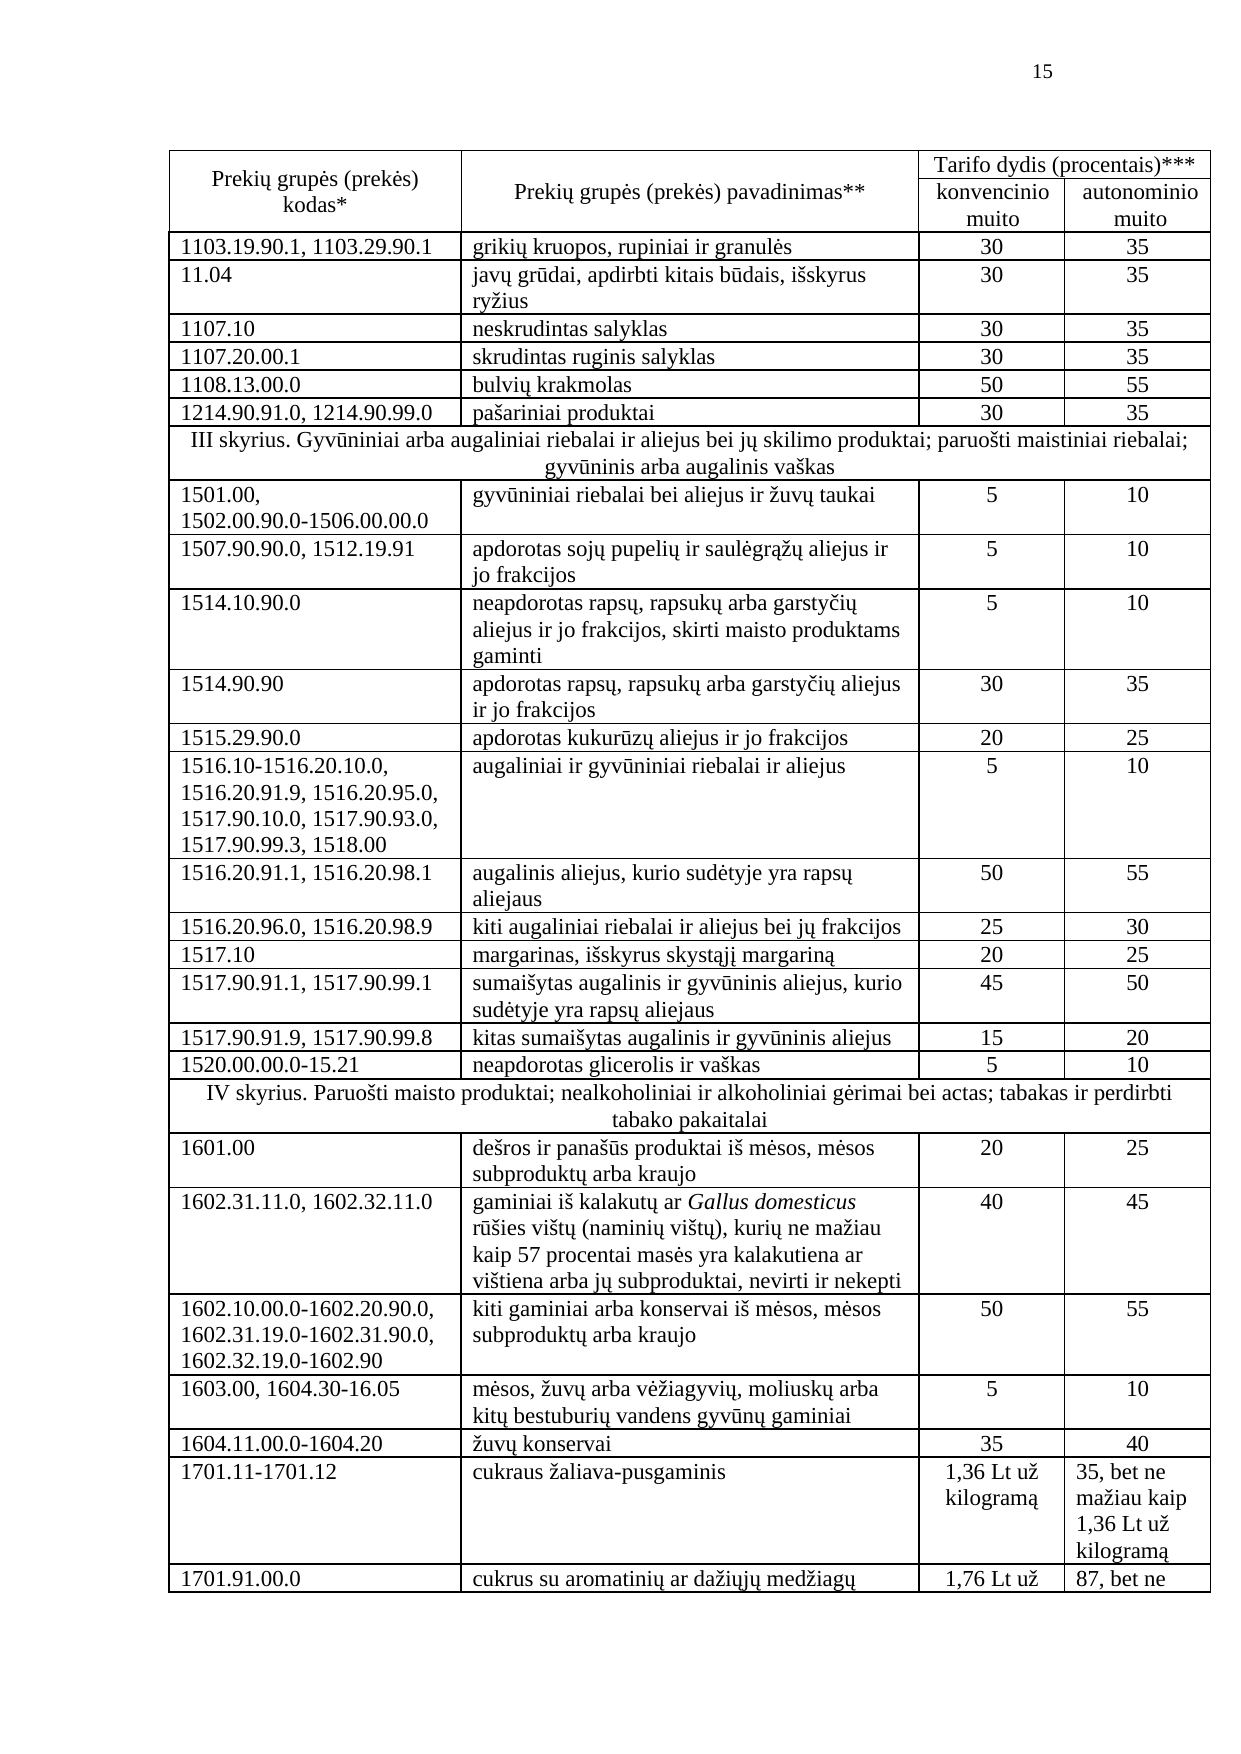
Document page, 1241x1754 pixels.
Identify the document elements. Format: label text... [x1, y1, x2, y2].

table_cell 35 [1065, 343, 1210, 369]
table_cell 1602.31.11.0, 1602.32.11.0 [170, 1188, 460, 1293]
table_cell 25 [920, 913, 1064, 940]
table_cell 5 [920, 535, 1064, 588]
table_cell 10 [1065, 535, 1210, 588]
table_cell 10 [1065, 590, 1210, 668]
table_cell 50 [920, 1295, 1064, 1374]
table_cell 10 [1065, 752, 1210, 858]
table_cell 1602.10.00.0-1602.20.90.0, 1602.31.19.0-1602.31.90.0, 1602.32.19.0-1602.90 [170, 1295, 460, 1374]
table_cell 35 [920, 1430, 1064, 1456]
table_cell 1108.13.00.0 [170, 371, 460, 397]
table_cell 40 [1065, 1430, 1210, 1456]
table_cell 1603.00, 1604.30-16.05 [170, 1376, 460, 1428]
table_cell apdorotas kukurūzų aliejus ir jo frakcijos [462, 724, 918, 751]
table_cell 1601.00 [170, 1134, 460, 1186]
table_cell 1520.00.00.0-15.21 [170, 1052, 460, 1078]
table_cell 30 [920, 670, 1064, 723]
table_cell 1501.00, 1502.00.90.0-1506.00.00.0 [170, 481, 460, 533]
table_cell 20 [920, 724, 1064, 751]
table_cell 40 [920, 1188, 1064, 1293]
table_cell gyvūniniai riebalai bei aliejus ir žuvų taukai [462, 481, 918, 533]
table_cell 10 [1065, 1052, 1210, 1078]
table_cell 1701.11-1701.12 [170, 1458, 460, 1563]
table_cell 1516.20.91.1, 1516.20.98.1 [170, 859, 460, 912]
table_cell kitas sumaišytas augalinis ir gyvūninis aliejus [462, 1024, 918, 1050]
table_cell III skyrius. Gyvūniniai arba augaliniai riebalai ir aliejus bei jų skilimo produktai; paruošti maistiniai riebalai; gyvūninis arba augalinis vaškas [170, 427, 1210, 479]
table_cell 50 [920, 859, 1064, 912]
table_cell žuvų konservai [462, 1430, 918, 1456]
table_header Prekių grupės (prekės) kodas* [170, 151, 461, 231]
table_cell cukrus su aromatinių ar dažiųjų medžiagų [462, 1565, 918, 1591]
table_cell 30 [920, 315, 1064, 341]
table_cell 25 [1065, 1134, 1210, 1186]
table_cell 35 [1065, 315, 1210, 341]
table_cell gaminiai iš kalakutų ar Gallus domesticus rūšies vištų (naminių vištų), kurių ne mažiau kaip 57 procentai masės yra kalakutiena ar vištiena arba jų subproduktai, nevirti ir nekepti [462, 1188, 918, 1293]
table_cell 30 [920, 261, 1064, 313]
table_cell 1515.29.90.0 [170, 724, 460, 751]
table_cell 1,76 Lt už [920, 1565, 1064, 1591]
table_cell 5 [920, 752, 1064, 858]
table_cell konvencinio muito [919, 179, 1064, 231]
table_cell 11.04 [170, 261, 460, 313]
table_cell 10 [1065, 1376, 1210, 1428]
table_cell 1604.11.00.0-1604.20 [170, 1430, 460, 1456]
table_cell 25 [1065, 941, 1210, 968]
table_header Prekių grupės (prekės) pavadinimas** [462, 151, 918, 231]
table_cell 25 [1065, 724, 1210, 751]
table_cell apdorotas rapsų, rapsukų arba garstyčių aliejus ir jo frakcijos [462, 670, 918, 723]
table_cell 1517.90.91.1, 1517.90.99.1 [170, 969, 460, 1022]
table_cell 30 [920, 233, 1064, 259]
table_cell 35 [1065, 399, 1210, 425]
table_cell 5 [920, 1052, 1064, 1078]
table_cell skrudintas ruginis salyklas [462, 343, 918, 369]
table_cell 20 [920, 941, 1064, 968]
table_cell 1107.20.00.1 [170, 343, 460, 369]
table_cell 50 [1065, 969, 1210, 1022]
table_cell 15 [920, 1024, 1064, 1050]
table_cell kiti augaliniai riebalai ir aliejus bei jų frakcijos [462, 913, 918, 940]
table_cell 87, bet ne [1065, 1565, 1210, 1591]
table_cell 30 [920, 399, 1064, 425]
table_cell 1507.90.90.0, 1512.19.91 [170, 535, 460, 588]
table_cell cukraus žaliava-pusgaminis [462, 1458, 918, 1563]
table_cell 55 [1065, 859, 1210, 912]
table_header Tarifo dydis (procentais)*** [919, 151, 1210, 177]
table_cell grikių kruopos, rupiniai ir granulės [462, 233, 918, 259]
table_cell pašariniai produktai [462, 399, 918, 425]
table_cell 35, bet ne mažiau kaip 1,36 Lt už kilogramą [1065, 1458, 1210, 1563]
table_cell dešros ir panašūs produktai iš mėsos, mėsos subproduktų arba kraujo [462, 1134, 918, 1186]
table_cell 20 [920, 1134, 1064, 1186]
table_cell 1214.90.91.0, 1214.90.99.0 [170, 399, 460, 425]
table_cell 1,36 Lt už kilogramą [920, 1458, 1064, 1563]
table_cell 1516.20.96.0, 1516.20.98.9 [170, 913, 460, 940]
table_cell bulvių krakmolas [462, 371, 918, 397]
table_cell autonominio muito [1065, 179, 1210, 231]
table_cell 55 [1065, 1295, 1210, 1374]
table_cell neapdorotas glicerolis ir vaškas [462, 1052, 918, 1078]
table_cell 1516.10-1516.20.10.0, 1516.20.91.9, 1516.20.95.0, 1517.90.10.0, 1517.90.93.0, 1517.90.99.3, 1518.00 [170, 752, 460, 858]
table_cell apdorotas sojų pupelių ir saulėgrąžų aliejus ir jo frakcijos [462, 535, 918, 588]
table_cell 5 [920, 481, 1064, 533]
table_cell 5 [920, 1376, 1064, 1428]
table_cell 55 [1065, 371, 1210, 397]
table_cell 1517.10 [170, 941, 460, 968]
table_cell 35 [1065, 261, 1210, 313]
table_cell 50 [920, 371, 1064, 397]
table_cell neapdorotas rapsų, rapsukų arba garstyčių aliejus ir jo frakcijos, skirti maisto produktams gaminti [462, 590, 918, 668]
table_cell kiti gaminiai arba konservai iš mėsos, mėsos subproduktų arba kraujo [462, 1295, 918, 1374]
table_cell 1103.19.90.1, 1103.29.90.1 [170, 233, 460, 259]
table_cell 1107.10 [170, 315, 460, 341]
table_cell margarinas, išskyrus skystąjį margariną [462, 941, 918, 968]
table_cell 20 [1065, 1024, 1210, 1050]
table_cell neskrudintas salyklas [462, 315, 918, 341]
table_cell 45 [1065, 1188, 1210, 1293]
table_cell augaliniai ir gyvūniniai riebalai ir aliejus [462, 752, 918, 858]
table_cell mėsos, žuvų arba vėžiagyvių, moliuskų arba kitų bestuburių vandens gyvūnų gaminiai [462, 1376, 918, 1428]
table_cell 45 [920, 969, 1064, 1022]
table_cell 5 [920, 590, 1064, 668]
table_cell javų grūdai, apdirbti kitais būdais, išskyrus ryžius [462, 261, 918, 313]
table_cell 1514.10.90.0 [170, 590, 460, 668]
table_cell 1517.90.91.9, 1517.90.99.8 [170, 1024, 460, 1050]
table_cell 10 [1065, 481, 1210, 533]
table_cell 30 [1065, 913, 1210, 940]
table_cell 1701.91.00.0 [170, 1565, 460, 1591]
table_cell 35 [1065, 233, 1210, 259]
table_cell augalinis aliejus, kurio sudėtyje yra rapsų aliejaus [462, 859, 918, 912]
table_cell sumaišytas augalinis ir gyvūninis aliejus, kurio sudėtyje yra rapsų aliejaus [462, 969, 918, 1022]
table_cell 35 [1065, 670, 1210, 723]
table_cell IV skyrius. Paruošti maisto produktai; nealkoholiniai ir alkoholiniai gėrimai bei actas; tabakas ir perdirbti tabako pakaitalai [170, 1080, 1210, 1132]
table_cell 30 [920, 343, 1064, 369]
table_cell 1514.90.90 [170, 670, 460, 723]
